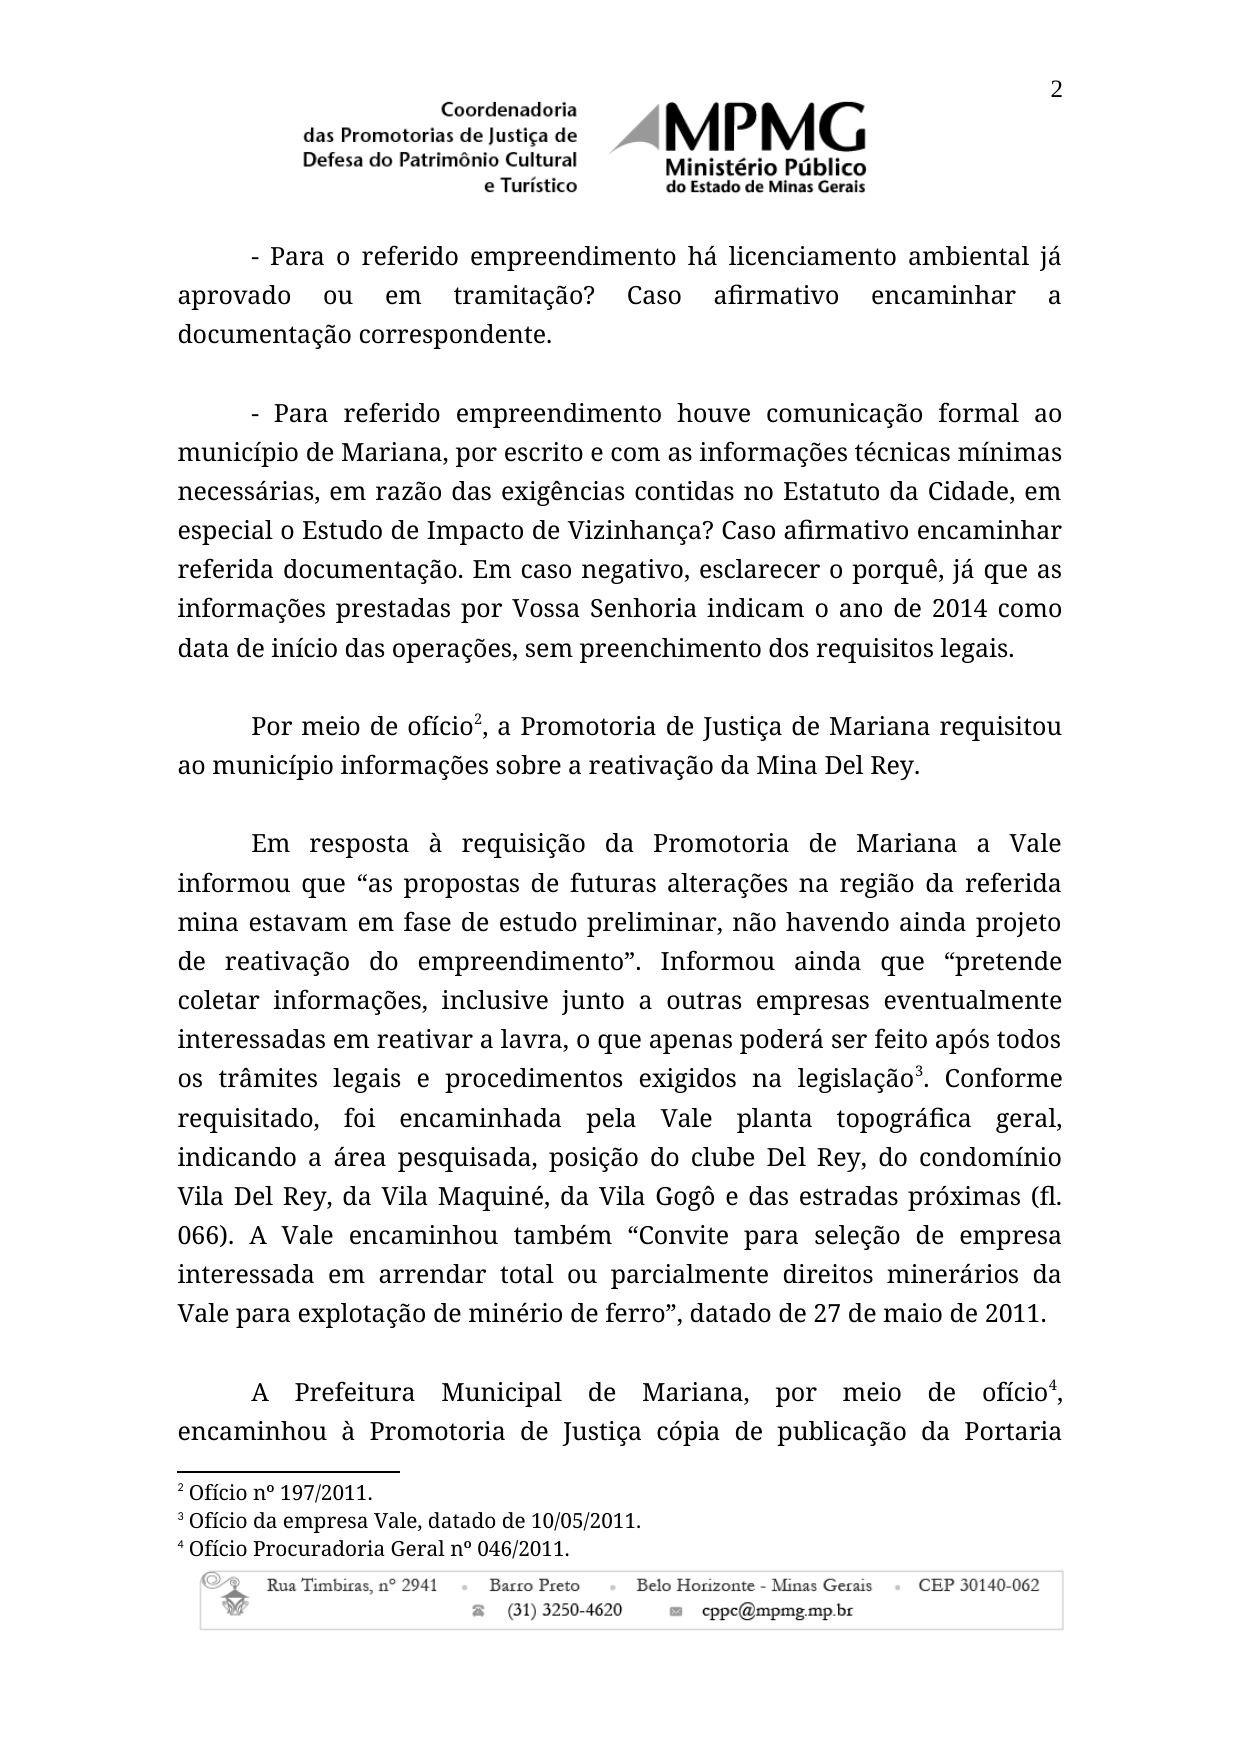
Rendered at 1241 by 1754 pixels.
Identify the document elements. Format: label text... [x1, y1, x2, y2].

text Em resposta à requisição da Promotoria de Mariana a Vale informou que “as propostas de futuras alterações na região da referida mina estavam em fase de estudo preliminar, não havendo ainda projeto de reativação do empreendimento”. Informou ainda que “pretende coletar informações, inclusive junto a outras empresas eventualmente interessadas em reativar a lavra, o que apenas poderá ser feito após todos os trâmites legais e procedimentos exigidos na legislação. Conforme requisitado, foi encaminhada pela Vale planta topográfica geral, indicando a área pesquisada, posição do clube Del Rey, do condomínio Vila Del Rey, da Vila Maquiné, da Vila Gogô e das estradas próximas (fl. 066). A Vale encaminhou também “Convite para seleção de empresa interessada em arrendar total ou parcialmente direitos minerários da Vale para explotação de minério de ferro”, datado de 27 de maio de 2011. [177, 826, 1063, 1330]
picture [188, 1563, 1074, 1637]
text Ofício da empresa Vale, datado de 10/05/2011. [177, 1506, 1063, 1534]
text - Para o referido empreendimento há licenciamento ambiental já aprovado ou em tramitação? Caso afirmativo encaminhar a documentação correspondente. [177, 239, 1063, 351]
text A Prefeitura Municipal de Mariana, por meio de ofício, encaminhou à Promotoria de Justiça cópia de publicação da Portaria [177, 1374, 1063, 1448]
text Ofício nº 197/2011. [177, 1478, 1063, 1506]
text Ofício Procuradoria Geral nº 046/2011. [177, 1534, 1063, 1563]
picture [177, 73, 1063, 210]
text - Para referido empreendimento houve comunicação formal ao município de Mariana, por escrito e com as informações técnicas mínimas necessárias, em razão das exigências contidas no Estatuto da Cidade, em especial o Estudo de Impacto de Vizinhança? Caso afirmativo encaminhar referida documentação. Em caso negativo, esclarecer o porquê, já que as informações prestadas por Vossa Senhoria indicam o ano de 2014 como data de início das operações, sem preenchimento dos requisitos legais. [177, 395, 1063, 664]
text Por meio de ofício, a Promotoria de Justiça de Mariana requisitou ao município informações sobre a reativação da Mina Del Rey. [177, 709, 1063, 782]
